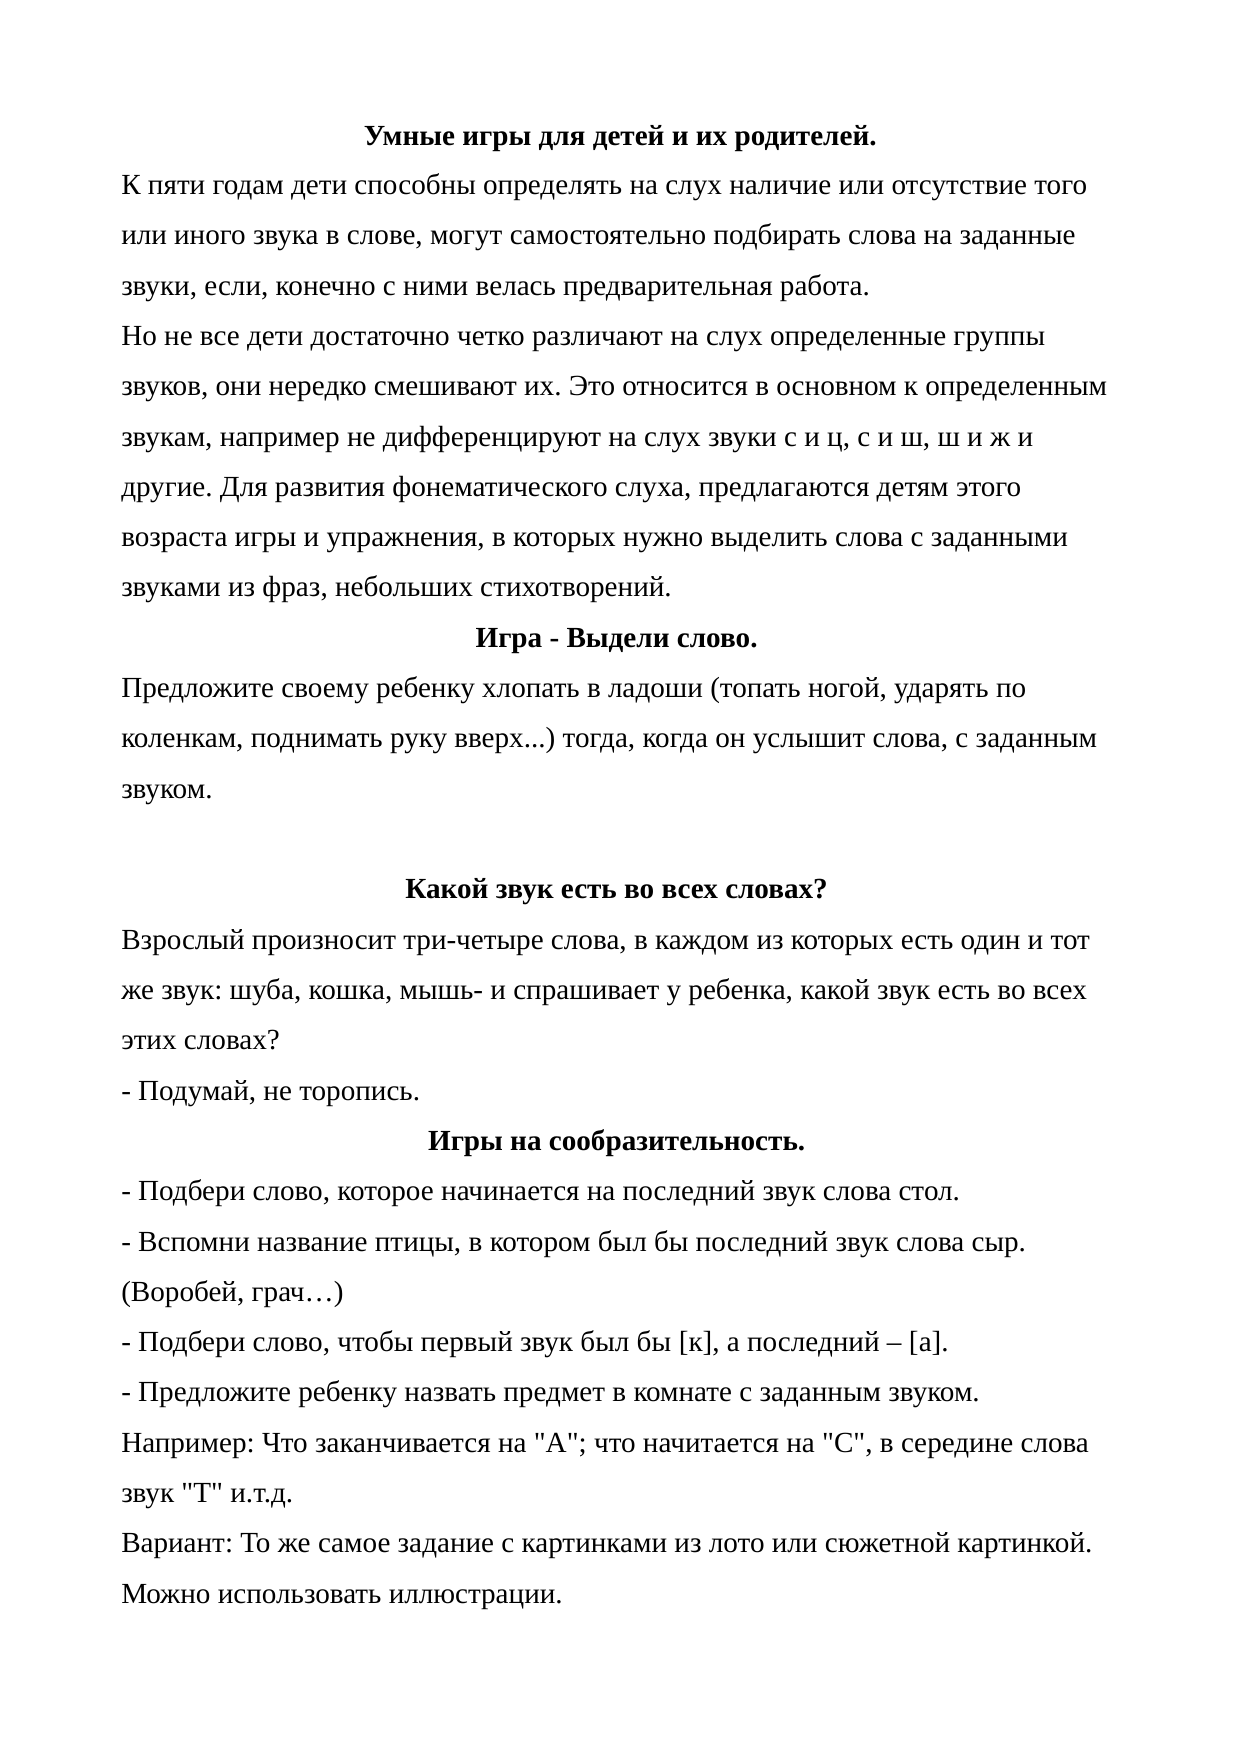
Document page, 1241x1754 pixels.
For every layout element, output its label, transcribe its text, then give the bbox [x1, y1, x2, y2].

text Умные игры для детей и их родителей. [118, 118, 1122, 152]
table_header К пяти годам дети способны определять на слух наличие или отсутствие того или иного звука в слове, могут самостоятельно подбирать слова на заданные звуки, если, конечно с ними велась предварительная работа. Но не все дети достаточно четко различают на слух определенные группы звуков, они нередко смешивают их. Это относится в основном к определенным звукам, например не дифференцируют на слух звуки с и ц, с и ш, ш и ж и другие. Для развития фонематического слуха, предлагаются детям этого возраста игры и упражнения, в которых нужно выделить слова с заданными звуками из фраз, небольших стихотворений. Игра - Выдели слово. Предложите своему ребенку хлопать в ладоши (топать ногой, ударять по коленкам, поднимать руку вверх...) тогда, когда он услышит слова, с заданным звуком. Какой звук есть во всех словах? Взрослый произносит три-четыре слова, в каждом из которых есть один и тот же звук: шуба, кошка, мышь- и спрашивает у ребенка, какой звук есть во всех этих словах? - Подумай, не торопись. Игры на сообразительность. - Подбери слово, которое начинается на последний звук слова стол. - Вспомни название птицы, в котором был бы последний звук слова сыр. (Воробей, грач…) - Подбери слово, чтобы первый звук был бы [к], а последний – [а]. - Предложите ребенку назвать предмет в комнате с заданным звуком. Например: Что заканчивается на "А"; что начитается на "С", в середине слова звук "Т" и.т.д. Вариант: То же самое задание с картинками из лото или сюжетной картинкой. Можно использовать иллюстрации. [118, 164, 1122, 1612]
